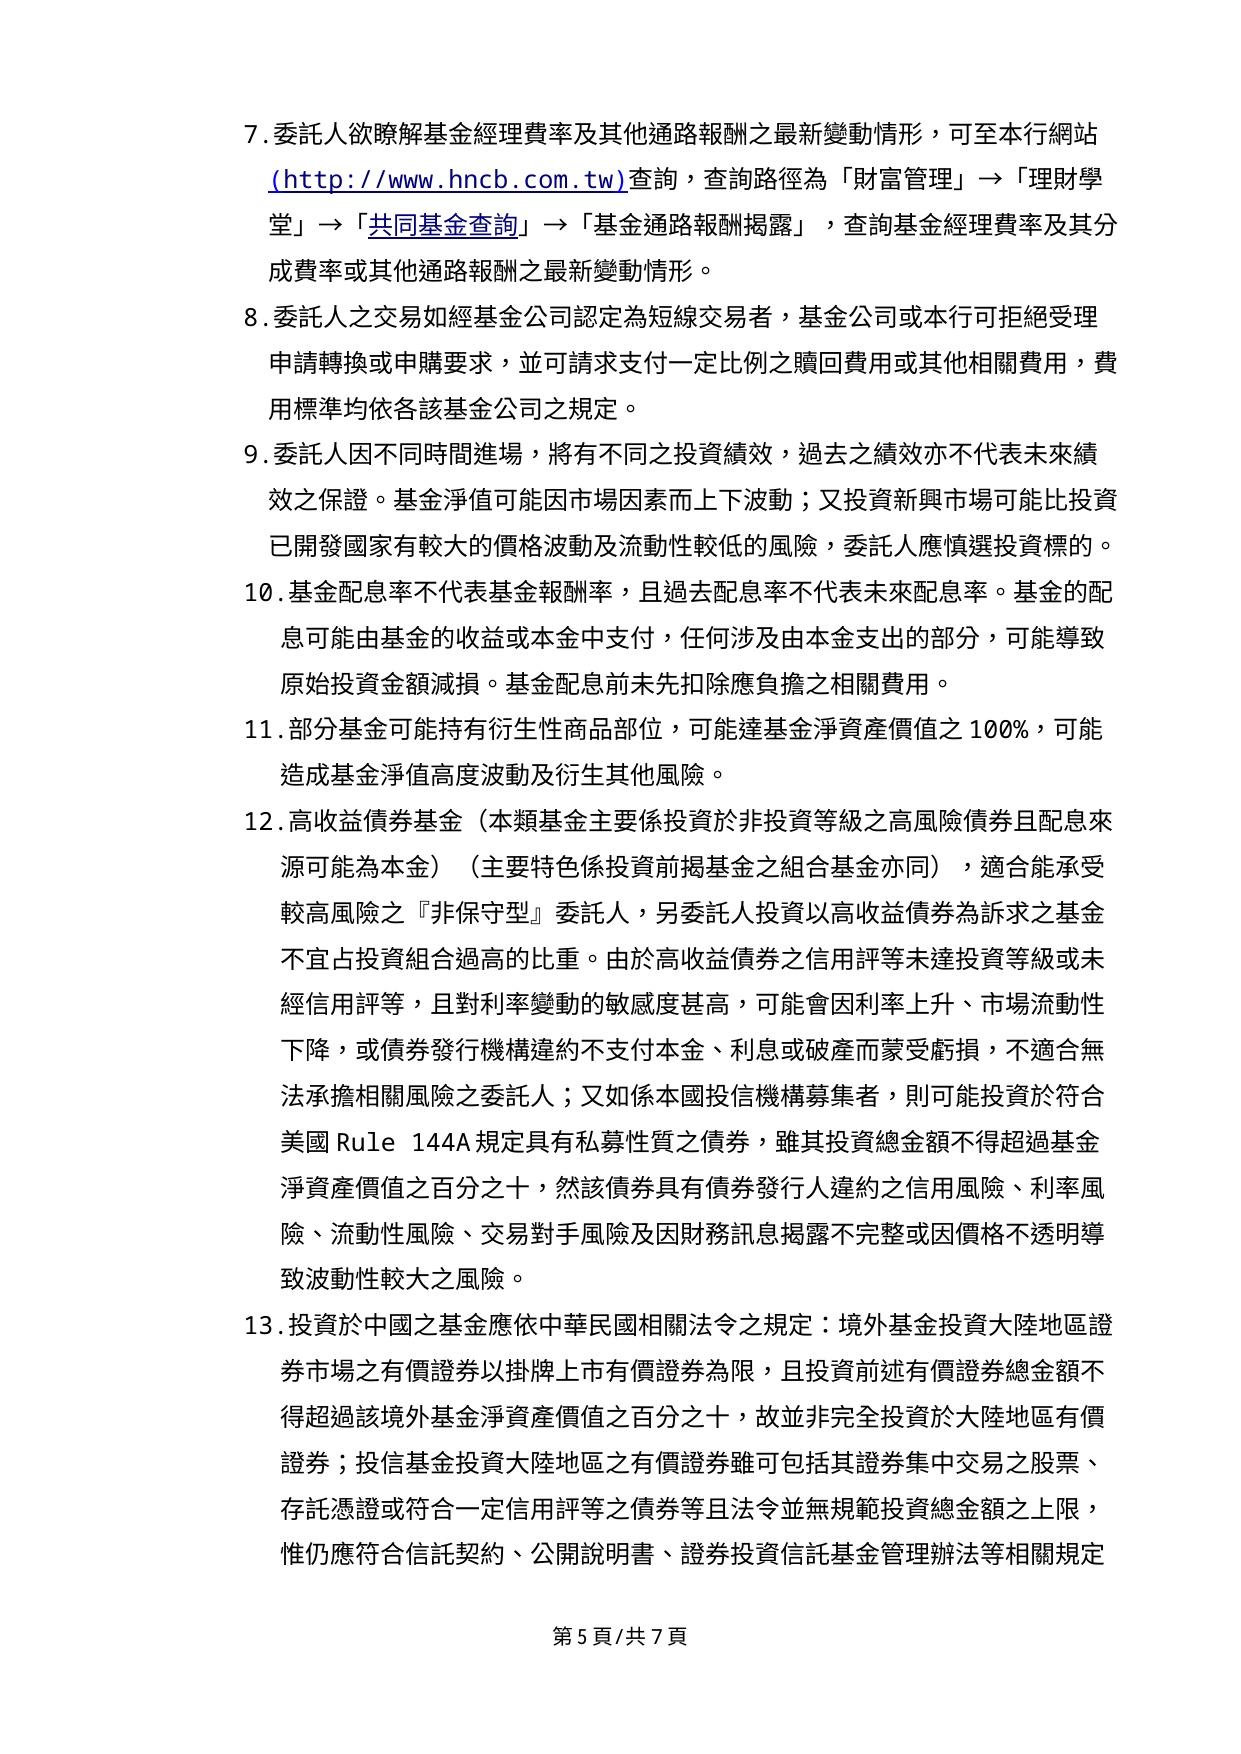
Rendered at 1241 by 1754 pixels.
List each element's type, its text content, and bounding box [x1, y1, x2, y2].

text 9.委託人因不同時間進場，將有不同之投資績效，過去之績效亦不代表未來績效之保證。基金淨值可能因市場因素而上下波動；又投資新興市場可能比投資已開發國家有較大的價格波動及流動性較低的風險，委託人應慎選投資標的。 [243, 425, 1122, 563]
text 7.委託人欲瞭解基金經理費率及其他通路報酬之最新變動情形，可至本行網站(http://www.hncb.com.tw)查詢，查詢路徑為「財富管理」→「理財學堂」→「共同基金查詢」→「基金通路報酬揭露」，查詢基金經理費率及其分成費率或其他通路報酬之最新變動情形。 [243, 104, 1122, 288]
text 8.委託人之交易如經基金公司認定為短線交易者，基金公司或本行可拒絕受理申請轉換或申購要求，並可請求支付一定比例之贖回費用或其他相關費用，費用標準均依各該基金公司之規定。 [243, 288, 1122, 425]
text 13.投資於中國之基金應依中華民國相關法令之規定：境外基金投資大陸地區證券市場之有價證券以掛牌上市有價證券為限，且投資前述有價證券總金額不得超過該境外基金淨資產價值之百分之十，故並非完全投資於大陸地區有價證券；投信基金投資大陸地區之有價證券雖可包括其證券集中交易之股票、存託憑證或符合一定信用評等之債券等且法令並無規範投資總金額之上限，惟仍應符合信託契約、公開說明書、證券投資信託基金管理辦法等相關規定 [243, 1296, 1122, 1571]
text 12.高收益債券基金（本類基金主要係投資於非投資等級之高風險債券且配息來源可能為本金）（主要特色係投資前揭基金之組合基金亦同），適合能承受較高風險之『非保守型』委託人，另委託人投資以高收益債券為訴求之基金不宜占投資組合過高的比重。由於高收益債券之信用評等未達投資等級或未經信用評等，且對利率變動的敏感度甚高，可能會因利率上升、市場流動性下降，或債券發行機構違約不支付本金、利息或破產而蒙受虧損，不適合無法承擔相關風險之委託人；又如係本國投信機構募集者，則可能投資於符合美國Rule 144A規定具有私募性質之債券，雖其投資總金額不得超過基金淨資產價值之百分之十，然該債券具有債券發行人違約之信用風險、利率風險、流動性風險、交易對手風險及因財務訊息揭露不完整或因價格不透明導致波動性較大之風險。 [243, 792, 1122, 1296]
text 10.基金配息率不代表基金報酬率，且過去配息率不代表未來配息率。基金的配息可能由基金的收益或本金中支付，任何涉及由本金支出的部分，可能導致原始投資金額減損。基金配息前未先扣除應負擔之相關費用。 [243, 563, 1122, 700]
text 11.部分基金可能持有衍生性商品部位，可能達基金淨資產價值之100%，可能造成基金淨值高度波動及衍生其他風險。 [243, 700, 1122, 792]
